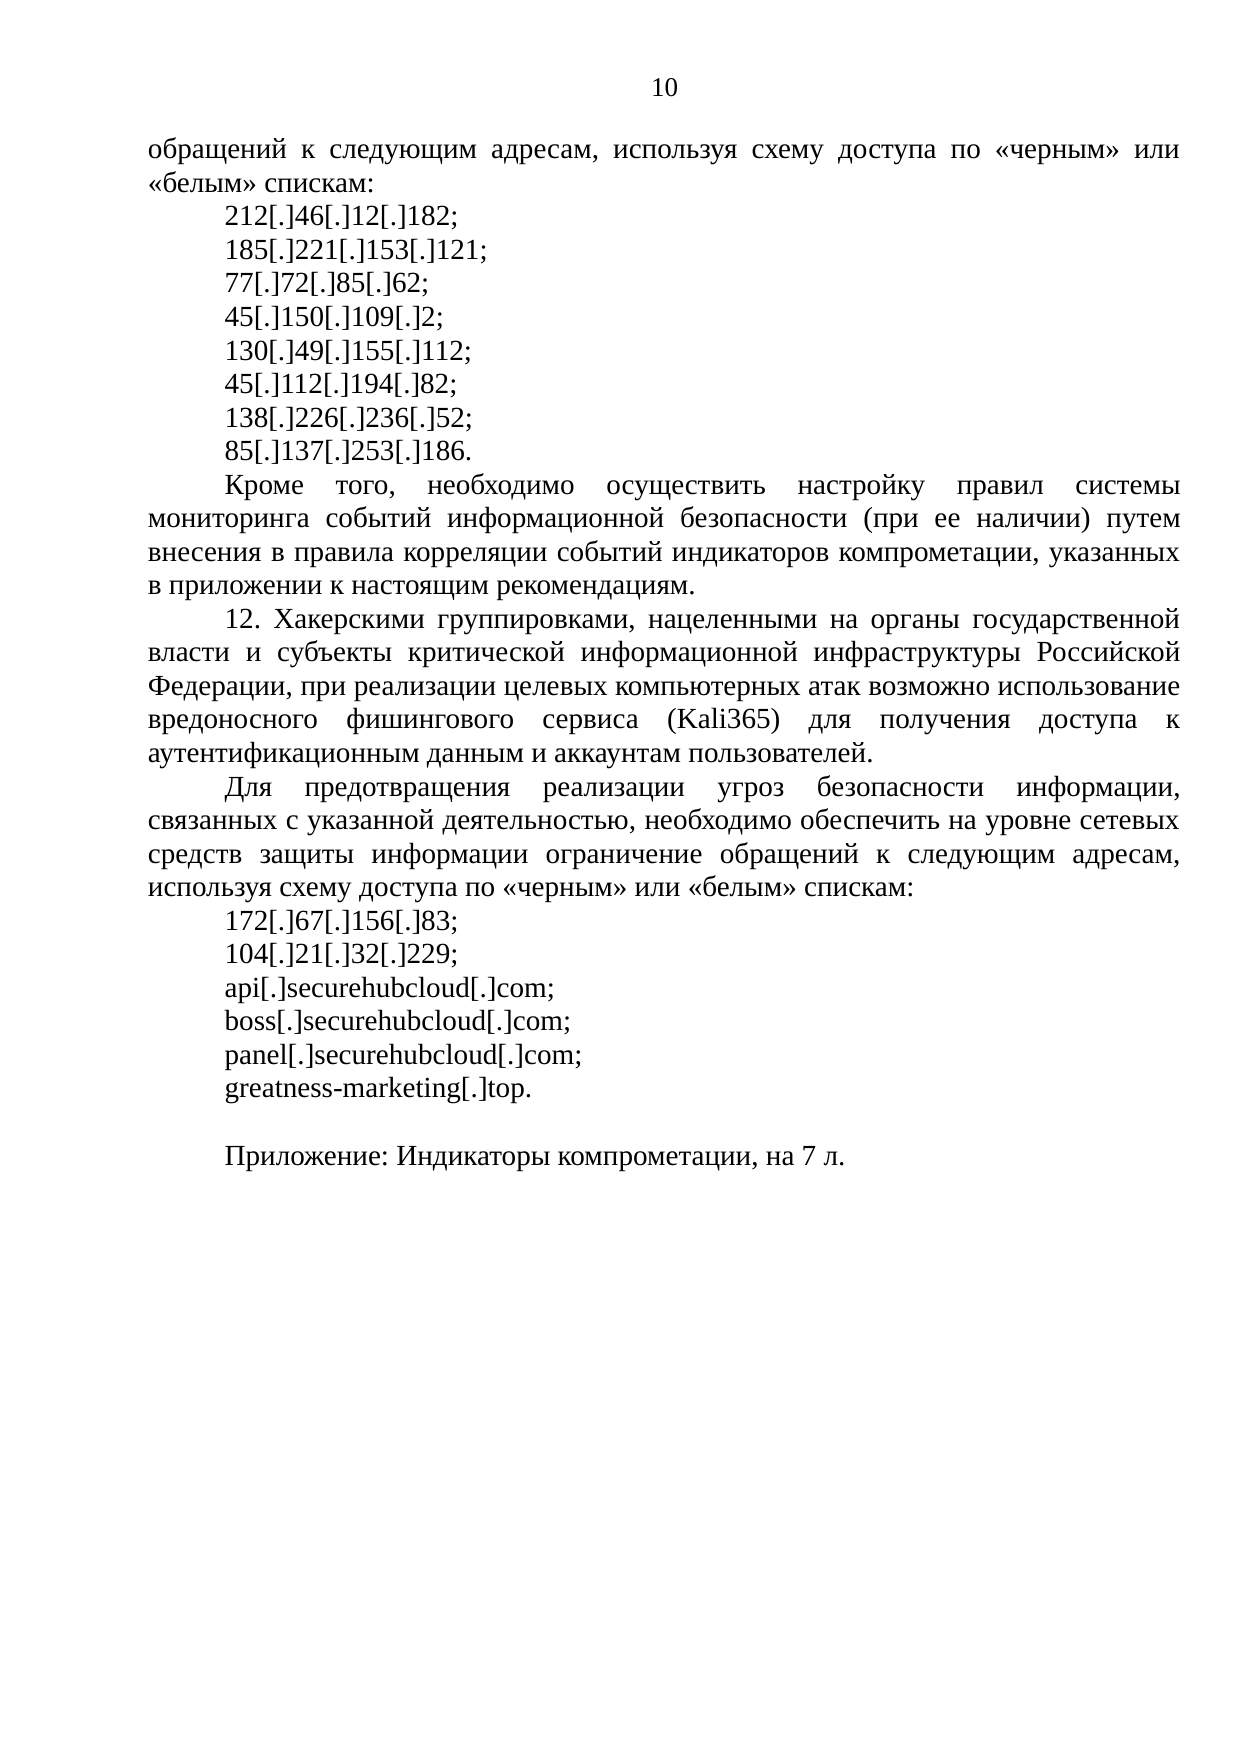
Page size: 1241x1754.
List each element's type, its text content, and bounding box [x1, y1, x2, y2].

text 45[.]112[.]194[.]82; [148, 366, 1181, 400]
text 85[.]137[.]253[.]186. [148, 433, 1181, 467]
text Для предотвращения реализации угроз безопасности информации, связанных с указанной деятельностью, необходимо обеспечить на уровне сетевых средств защиты информации ограничение обращений к следующим адресам, используя схему доступа по «черным» или «белым» спискам: [148, 769, 1181, 903]
text Приложение: Индикаторы компрометации, на 7 л. [148, 1138, 1181, 1171]
text 212[.]46[.]12[.]182; [148, 198, 1181, 232]
text 130[.]49[.]155[.]112; [148, 333, 1181, 366]
text boss[.]securehubcloud[.]com; [148, 1003, 1181, 1037]
text 12. Хакерскими группировками, нацеленными на органы государственной власти и субъекты критической информационной инфраструктуры Российской Федерации, при реализации целевых компьютерных атак возможно использование вредоносного фишингового сервиса (Kali365) для получения доступа к аутентификационным данным и аккаунтам пользователей. [148, 601, 1181, 769]
text 138[.]226[.]236[.]52; [148, 400, 1181, 433]
text 77[.]72[.]85[.]62; [148, 266, 1181, 299]
text 172[.]67[.]156[.]83; [148, 903, 1181, 936]
text обращений к следующим адресам, используя схему доступа по «черным» или «белым» спискам: [148, 131, 1181, 198]
text greatness-marketing[.]top. [148, 1071, 1181, 1104]
text 104[.]21[.]32[.]229; [148, 936, 1181, 970]
text 45[.]150[.]109[.]2; [148, 299, 1181, 333]
text Кроме того, необходимо осуществить настройку правил системы мониторинга событий информационной безопасности (при ее наличии) путем внесения в правила корреляции событий индикаторов компрометации, указанных в приложении к настоящим рекомендациям. [148, 467, 1181, 601]
text panel[.]securehubcloud[.]com; [148, 1037, 1181, 1071]
text api[.]securehubcloud[.]com; [148, 970, 1181, 1003]
text 185[.]221[.]153[.]121; [148, 232, 1181, 266]
